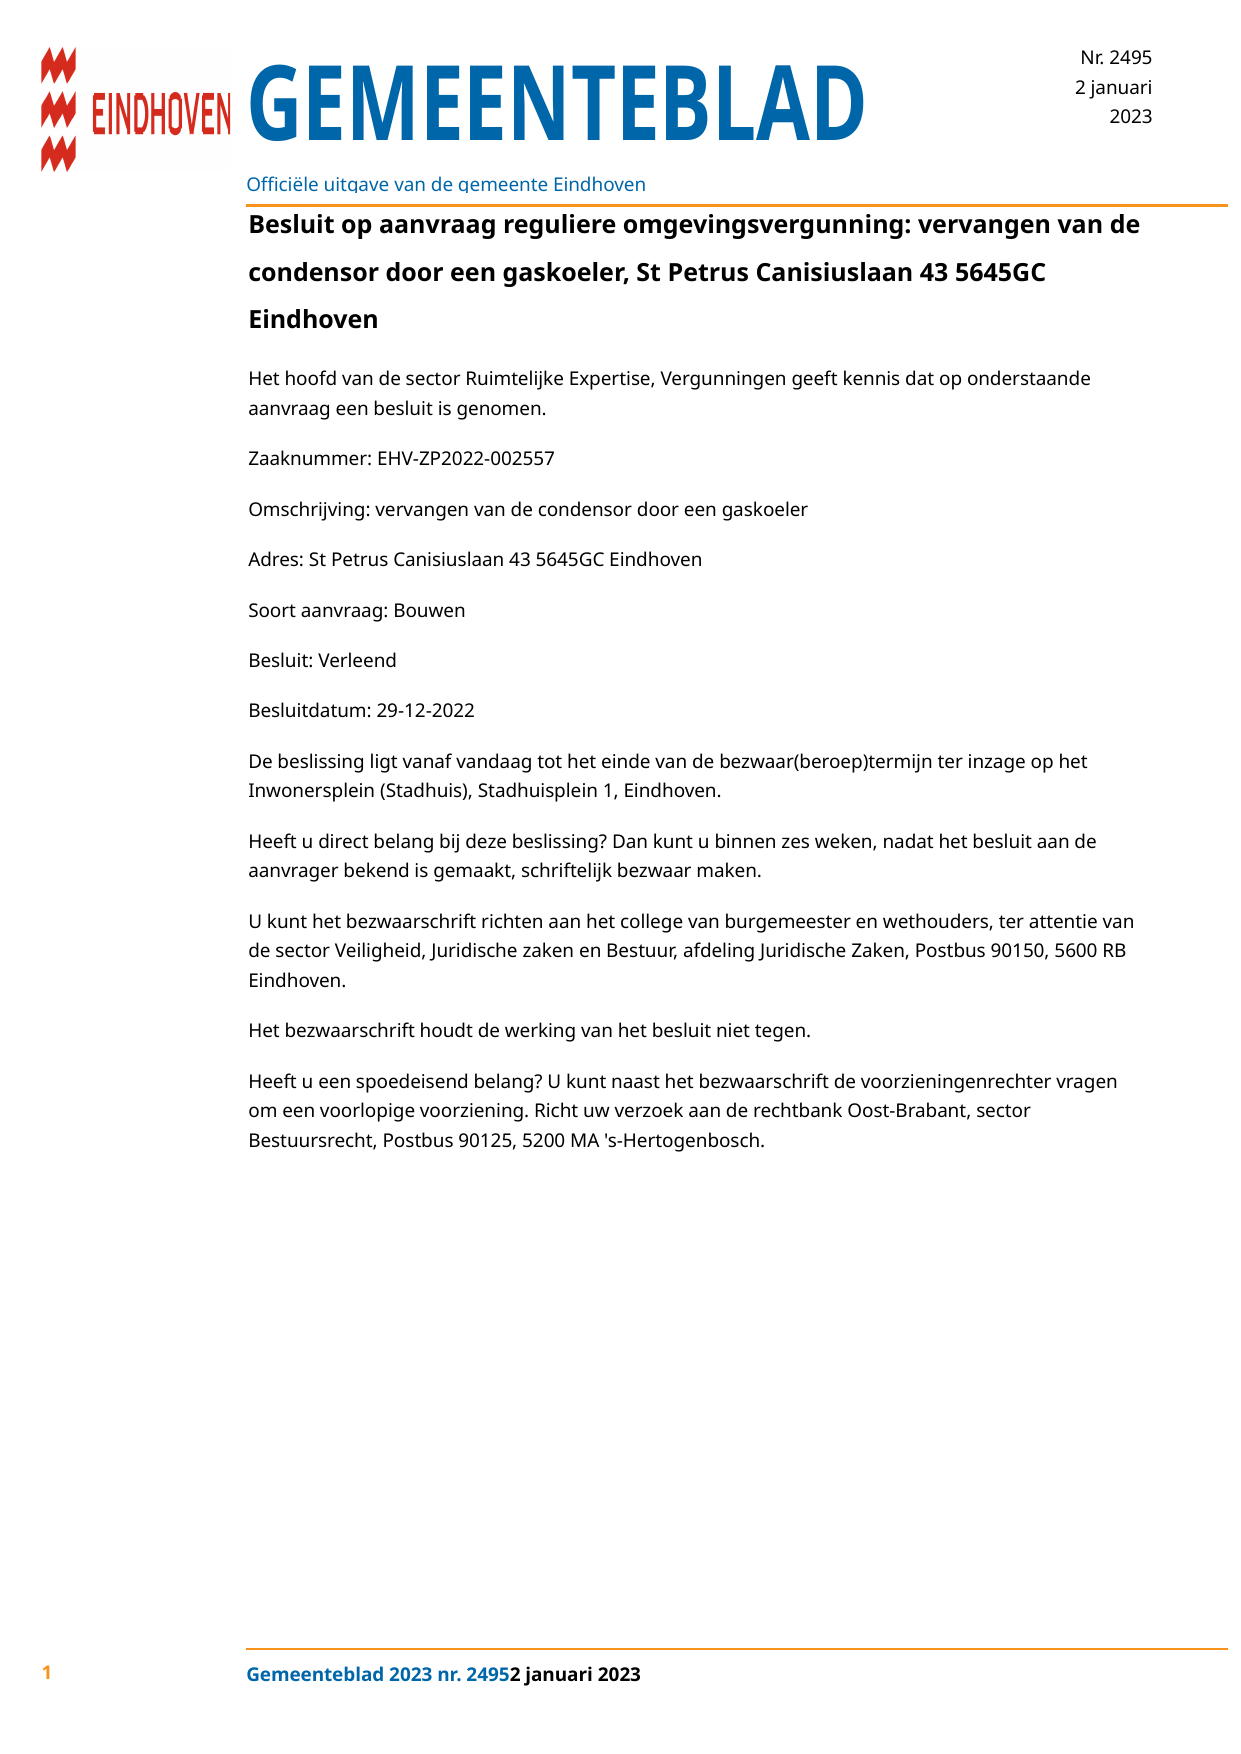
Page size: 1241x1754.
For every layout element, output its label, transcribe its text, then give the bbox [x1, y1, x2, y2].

picture [41, 47, 231, 172]
text Besluit: Verleend [248, 647, 1152, 673]
text Soort aanvraag: Bouwen [248, 597, 1152, 622]
text De beslissing ligt vanaf vandaag tot het einde van de bezwaar(beroep)termijn ter inzage op het Inwonersplein (Stadhuis), Stadhuisplein 1, Eindhoven. [248, 748, 1152, 803]
text Het bezwaarschrift houdt de werking van het besluit niet tegen. [248, 1018, 1152, 1043]
text Adres: St Petrus Canisiuslaan 43 5645GC Eindhoven [248, 546, 1152, 572]
text Het hoofd van de sector Ruimtelijke Expertise, Vergunningen geeft kennis dat op onderstaande aanvraag een besluit is genomen. [248, 366, 1152, 421]
text Zaaknummer: EHV-ZP2022-002557 [248, 446, 1152, 471]
text Besluitdatum: 29-12-2022 [248, 698, 1152, 723]
text U kunt het bezwaarschrift richten aan het college van burgemeester en wethouders, ter attentie van de sector Veiligheid, Juridische zaken en Bestuur, afdeling Juridische Zaken, Postbus 90150, 5600 RB Eindhoven. [248, 908, 1152, 993]
text Besluit op aanvraag reguliere omgevingsvergunning: vervangen van de condensor door een gaskoeler, St Petrus Canisiuslaan 43 5645GC Eindhoven [248, 207, 1152, 336]
text Heeft u direct belang bij deze beslissing? Dan kunt u binnen zes weken, nadat het besluit aan de aanvrager bekend is gemaakt, schriftelijk bezwaar maken. [248, 828, 1152, 883]
text Omschrijving: vervangen van de condensor door een gaskoeler [248, 496, 1152, 522]
text Heeft u een spoedeisend belang? U kunt naast het bezwaarschrift de voorzieningenrechter vragen om een voorlopige voorziening. Richt uw verzoek aan de rechtbank Oost-Brabant, sector Bestuursrecht, Postbus 90125, 5200 MA 's-Hertogenbosch. [248, 1068, 1152, 1153]
